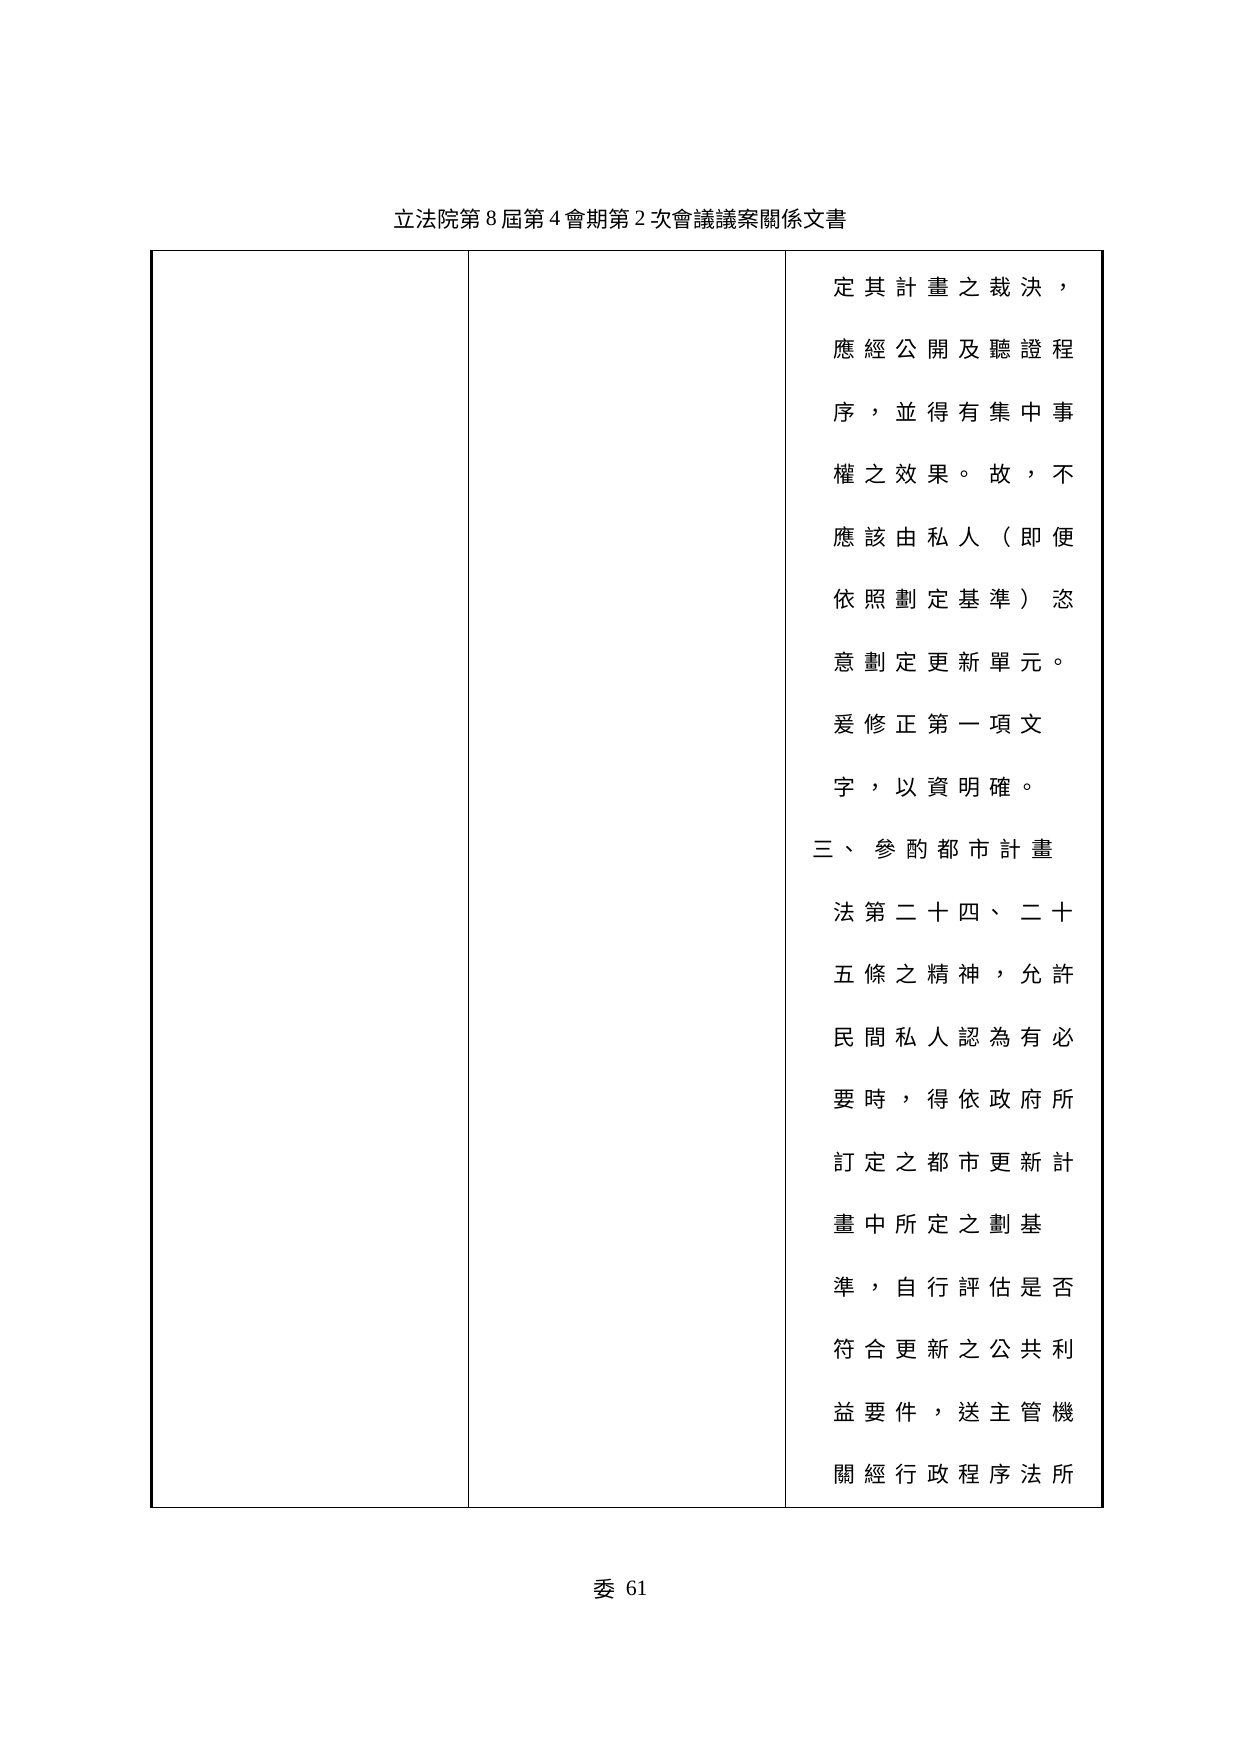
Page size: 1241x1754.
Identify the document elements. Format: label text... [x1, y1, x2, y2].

table_cell [469, 251, 785, 1507]
table_cell 定其計畫之裁決，應經公開及聽證程序，並得有集中事權之效果。故，不應該由私人（即便依照劃定基準）恣意劃定更新單元。爰修正第一項文字，以資明確。 三、參酌都市計畫法第二十四、二十五條之精神，允許民間私人認為有必要時，得依政府所訂定之都市更新計畫中所定之劃基準，自行評估是否符合更新之公共利益要件，送主管機關經行政程序法所 [786, 251, 1101, 1507]
table_cell [153, 251, 468, 1507]
